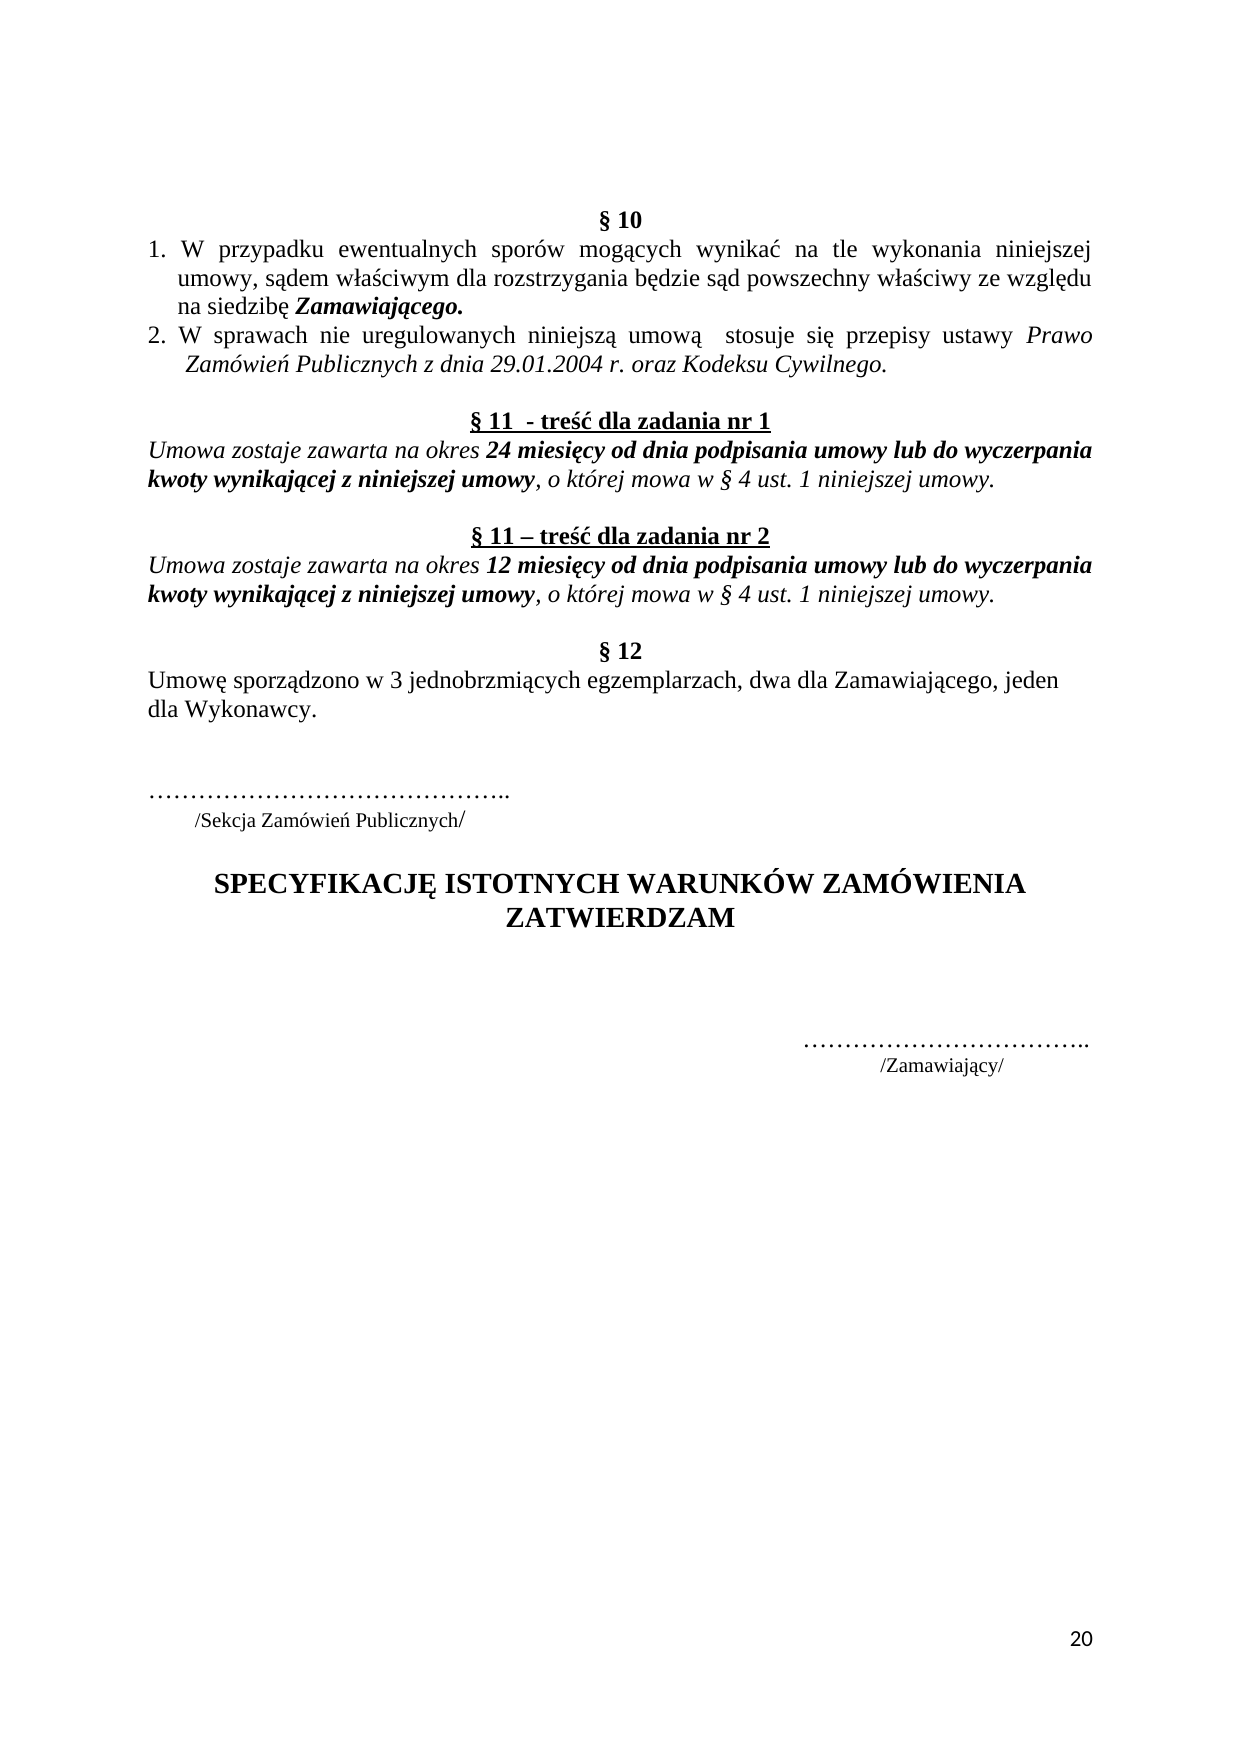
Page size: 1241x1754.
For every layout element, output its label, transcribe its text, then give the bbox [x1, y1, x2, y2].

text SPECYFIKACJĘ ISTOTNYCH WARUNKÓW ZAMÓWIENIA ZATWIERDZAM [148, 866, 1093, 933]
text 2. W sprawach nie uregulowanych niniejszą umową stosuje się przepisy ustawy Prawo Zamówień Publicznych z dnia 29.01.2004 r. oraz Kodeksu Cywilnego. [148, 320, 1093, 378]
text Umowa zostaje zawarta na okres 24 miesięcy od dnia podpisania umowy lub do wyczerpania kwoty wynikającej z niniejszej umowy, o której mowa w § 4 ust. 1 niniejszej umowy. [148, 435, 1093, 493]
text 1. W przypadku ewentualnych sporów mogących wynikać na tle wykonania niniejszej umowy, sądem właściwym dla rozstrzygania będzie sąd powszechny właściwy ze względu na siedzibę Zamawiającego. [148, 234, 1093, 320]
text Umowa zostaje zawarta na okres 12 miesięcy od dnia podpisania umowy lub do wyczerpania kwoty wynikającej z niniejszej umowy, o której mowa w § 4 ust. 1 niniejszej umowy. [148, 550, 1093, 608]
text /Sekcja Zamówień Publicznych/ [148, 804, 1093, 833]
text § 10 [148, 205, 1093, 234]
text Umowę sporządzono w 3 jednobrzmiących egzemplarzach, dwa dla Zamawiającego, jeden dla Wykonawcy. [148, 665, 1093, 723]
text § 11 – treść dla zadania nr 2 [148, 521, 1093, 550]
text …………………………….. [148, 972, 1093, 1053]
text /Zamawiający/ [148, 1053, 1093, 1077]
text …………………………………….. [148, 775, 1093, 804]
text § 11 - treść dla zadania nr 1 [148, 406, 1093, 435]
text § 12 [148, 636, 1093, 665]
